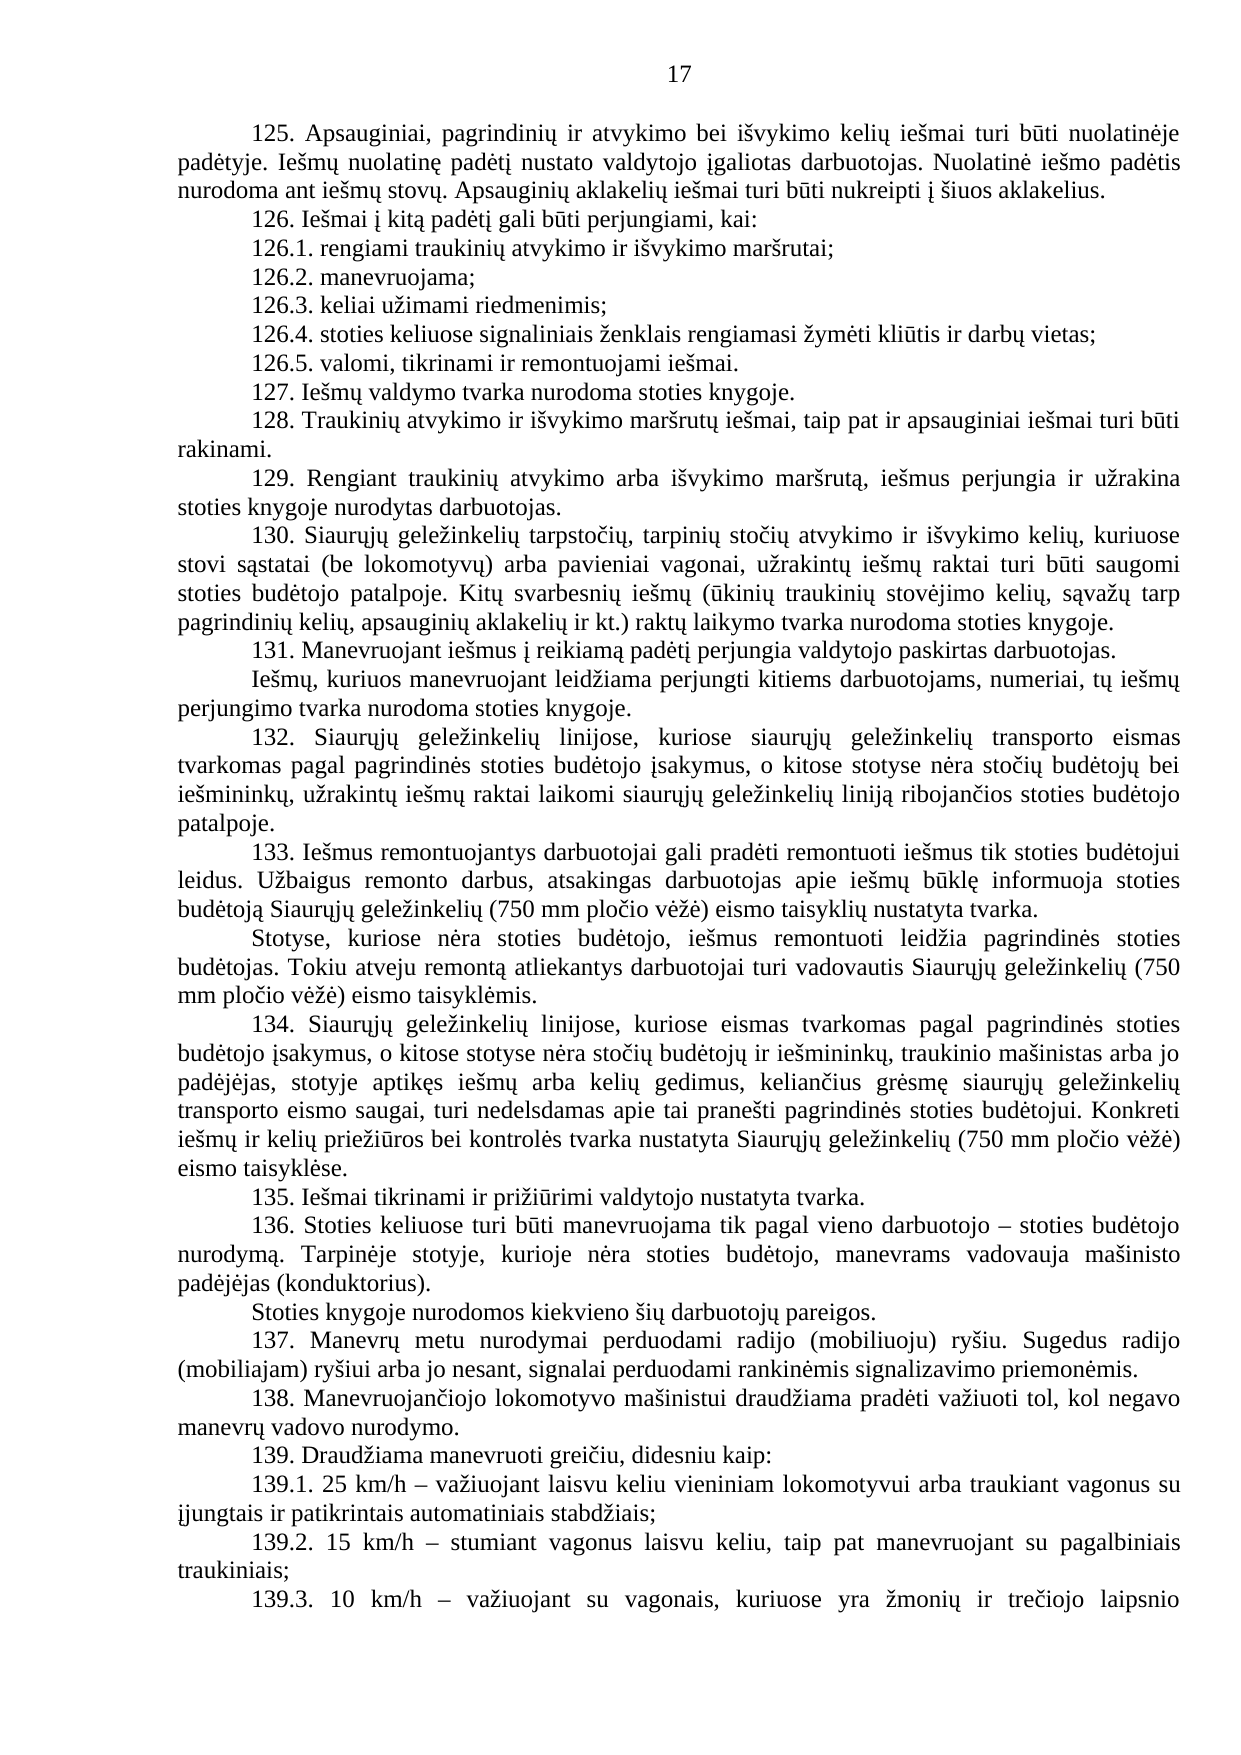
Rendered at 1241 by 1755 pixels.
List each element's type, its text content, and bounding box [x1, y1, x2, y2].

text 131. Manevruojant iešmus į reikiamą padėtį perjungia valdytojo paskirtas darbuotojas. [177, 636, 1181, 664]
text 127. Iešmų valdymo tvarka nurodoma stoties knygoje. [177, 377, 1181, 406]
text Stotyse, kuriose nėra stoties budėtojo, iešmus remontuoti leidžia pagrindinės stoties budėtojas. Tokiu atveju remontą atliekantys darbuotojai turi vadovautis Siaurųjų geležinkelių (750 mm pločio vėžė) eismo taisyklėmis. [177, 923, 1181, 1009]
text 136. Stoties keliuose turi būti manevruojama tik pagal vieno darbuotojo – stoties budėtojo nurodymą. Tarpinėje stotyje, kurioje nėra stoties budėtojo, manevrams vadovauja mašinisto padėjėjas (konduktorius). [177, 1211, 1181, 1297]
text 126.3. keliai užimami riedmenimis; [177, 291, 1181, 319]
text 139.3. 10 km/h – važiuojant su vagonais, kuriuose yra žmonių ir trečiojo laipsnio [177, 1584, 1181, 1613]
text Iešmų, kuriuos manevruojant leidžiama perjungti kitiems darbuotojams, numeriai, tų iešmų perjungimo tvarka nurodoma stoties knygoje. [177, 664, 1181, 722]
text 134. Siaurųjų geležinkelių linijose, kuriose eismas tvarkomas pagal pagrindinės stoties budėtojo įsakymus, o kitose stotyse nėra stočių budėtojų ir iešmininkų, traukinio mašinistas arba jo padėjėjas, stotyje aptikęs iešmų arba kelių gedimus, keliančius grėsmę siaurųjų geležinkelių transporto eismo saugai, turi nedelsdamas apie tai pranešti pagrindinės stoties budėtojui. Konkreti iešmų ir kelių priežiūros bei kontrolės tvarka nustatyta Siaurųjų geležinkelių (750 mm pločio vėžė) eismo taisyklėse. [177, 1009, 1181, 1182]
text 139.1. 25 km/h – važiuojant laisvu keliu vieniniam lokomotyvui arba traukiant vagonus su įjungtais ir patikrintais automatiniais stabdžiais; [177, 1469, 1181, 1527]
text 125. Apsauginiai, pagrindinių ir atvykimo bei išvykimo kelių iešmai turi būti nuolatinėje padėtyje. Iešmų nuolatinę padėtį nustato valdytojo įgaliotas darbuotojas. Nuolatinė iešmo padėtis nurodoma ant iešmų stovų. Apsauginių aklakelių iešmai turi būti nukreipti į šiuos aklakelius. [177, 118, 1181, 204]
text 130. Siaurųjų geležinkelių tarpstočių, tarpinių stočių atvykimo ir išvykimo kelių, kuriuose stovi sąstatai (be lokomotyvų) arba pavieniai vagonai, užrakintų iešmų raktai turi būti saugomi stoties budėtojo patalpoje. Kitų svarbesnių iešmų (ūkinių traukinių stovėjimo kelių, sąvažų tarp pagrindinių kelių, apsauginių aklakelių ir kt.) raktų laikymo tvarka nurodoma stoties knygoje. [177, 521, 1181, 636]
text 133. Iešmus remontuojantys darbuotojai gali pradėti remontuoti iešmus tik stoties budėtojui leidus. Užbaigus remonto darbus, atsakingas darbuotojas apie iešmų būklę informuoja stoties budėtoją Siaurųjų geležinkelių (750 mm pločio vėžė) eismo taisyklių nustatyta tvarka. [177, 837, 1181, 923]
text 137. Manevrų metu nurodymai perduodami radijo (mobiliuoju) ryšiu. Sugedus radijo (mobiliajam) ryšiui arba jo nesant, signalai perduodami rankinėmis signalizavimo priemonėmis. [177, 1326, 1181, 1383]
text 126.5. valomi, tikrinami ir remontuojami iešmai. [177, 348, 1181, 377]
text 128. Traukinių atvykimo ir išvykimo maršrutų iešmai, taip pat ir apsauginiai iešmai turi būti rakinami. [177, 406, 1181, 463]
text 129. Rengiant traukinių atvykimo arba išvykimo maršrutą, iešmus perjungia ir užrakina stoties knygoje nurodytas darbuotojas. [177, 463, 1181, 521]
text 138. Manevruojančiojo lokomotyvo mašinistui draudžiama pradėti važiuoti tol, kol negavo manevrų vadovo nurodymo. [177, 1383, 1181, 1441]
text 132. Siaurųjų geležinkelių linijose, kuriose siaurųjų geležinkelių transporto eismas tvarkomas pagal pagrindinės stoties budėtojo įsakymus, o kitose stotyse nėra stočių budėtojų bei iešmininkų, užrakintų iešmų raktai laikomi siaurųjų geležinkelių liniją ribojančios stoties budėtojo patalpoje. [177, 722, 1181, 837]
text 126. Iešmai į kitą padėtį gali būti perjungiami, kai: [177, 204, 1181, 233]
text 135. Iešmai tikrinami ir prižiūrimi valdytojo nustatyta tvarka. [177, 1182, 1181, 1211]
text Stoties knygoje nurodomos kiekvieno šių darbuotojų pareigos. [177, 1297, 1181, 1326]
text 126.2. manevruojama; [177, 262, 1181, 291]
text 126.4. stoties keliuose signaliniais ženklais rengiamasi žymėti kliūtis ir darbų vietas; [177, 319, 1181, 348]
text 139. Draudžiama manevruoti greičiu, didesniu kaip: [177, 1441, 1181, 1469]
text 139.2. 15 km/h – stumiant vagonus laisvu keliu, taip pat manevruojant su pagalbiniais traukiniais; [177, 1527, 1181, 1584]
text 126.1. rengiami traukinių atvykimo ir išvykimo maršrutai; [177, 233, 1181, 262]
